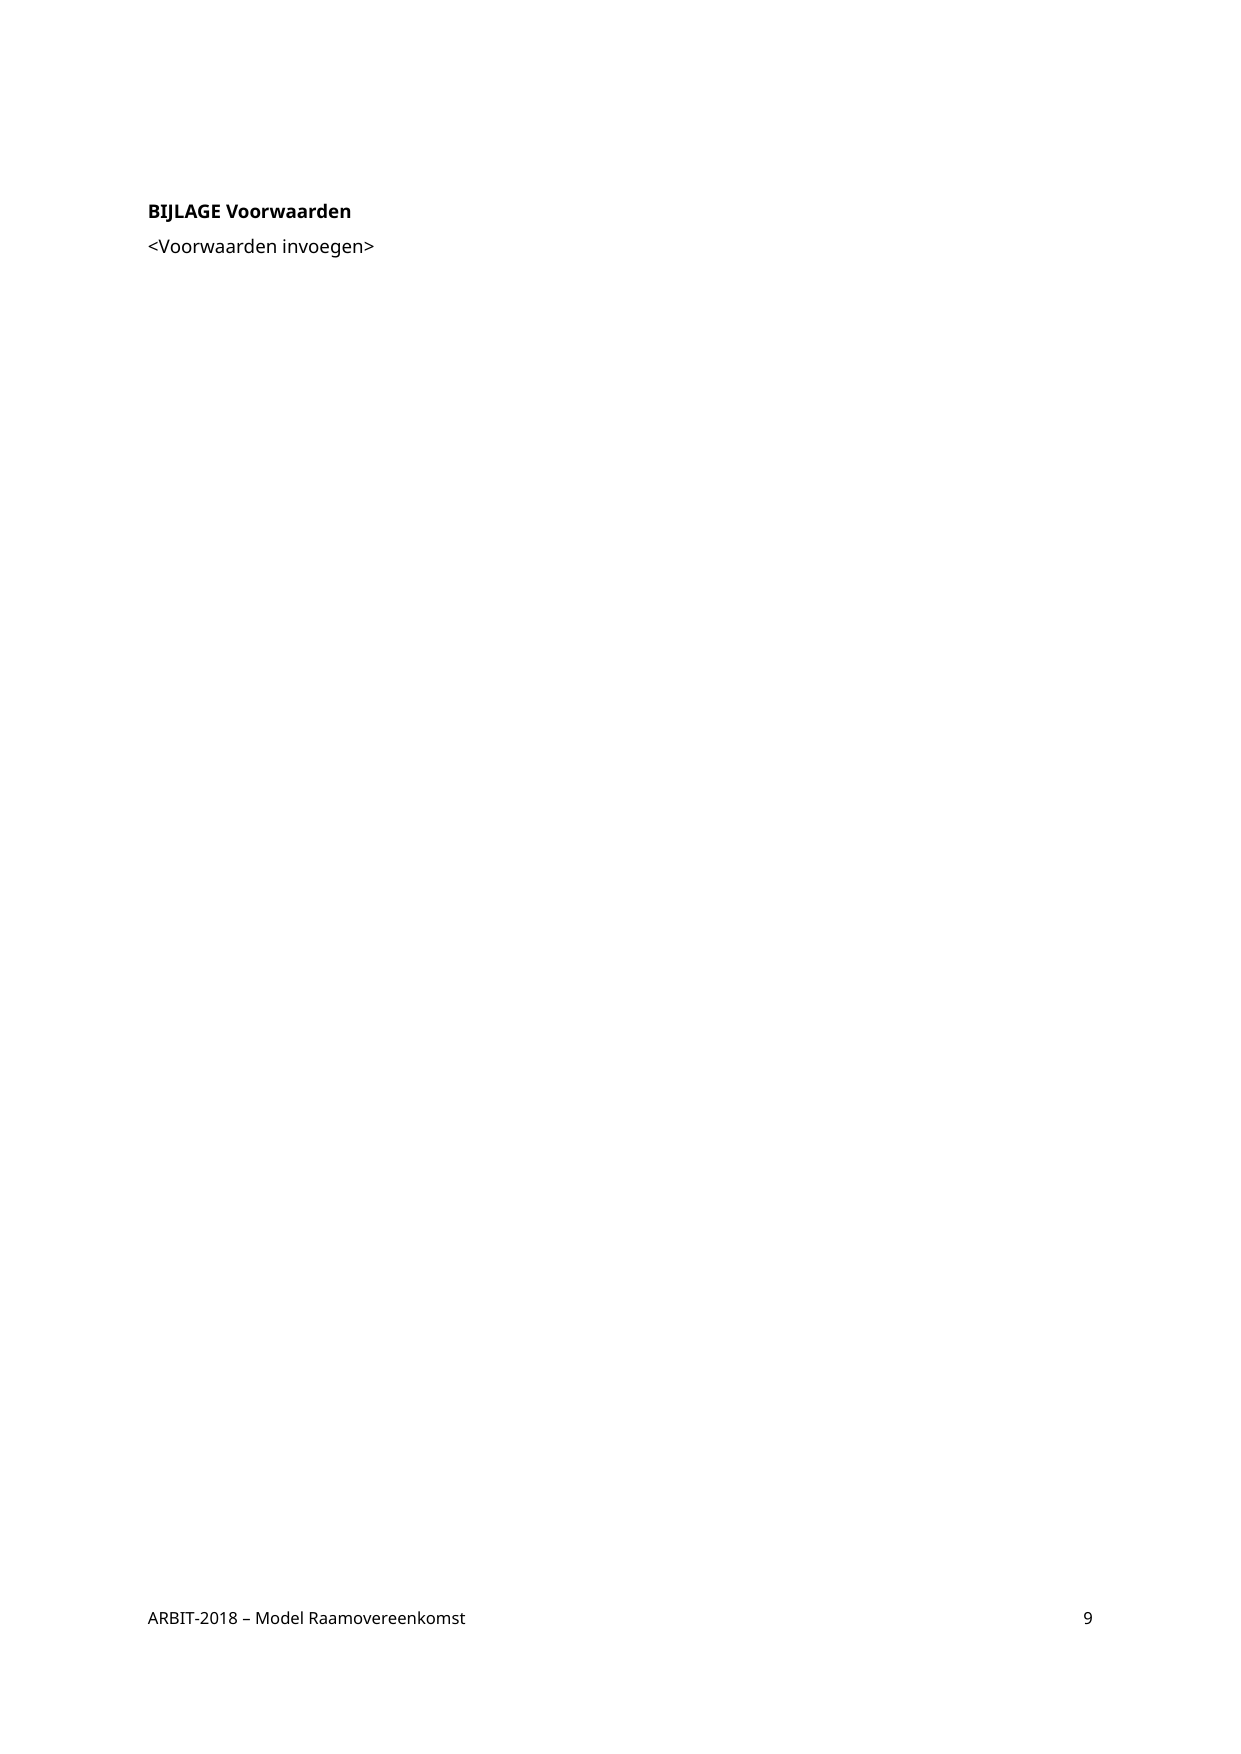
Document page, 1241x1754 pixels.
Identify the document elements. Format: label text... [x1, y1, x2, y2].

text <Voorwaarden invoegen> [148, 234, 1093, 259]
subtitle BIJLAGE Voorwaarden [148, 198, 1093, 224]
